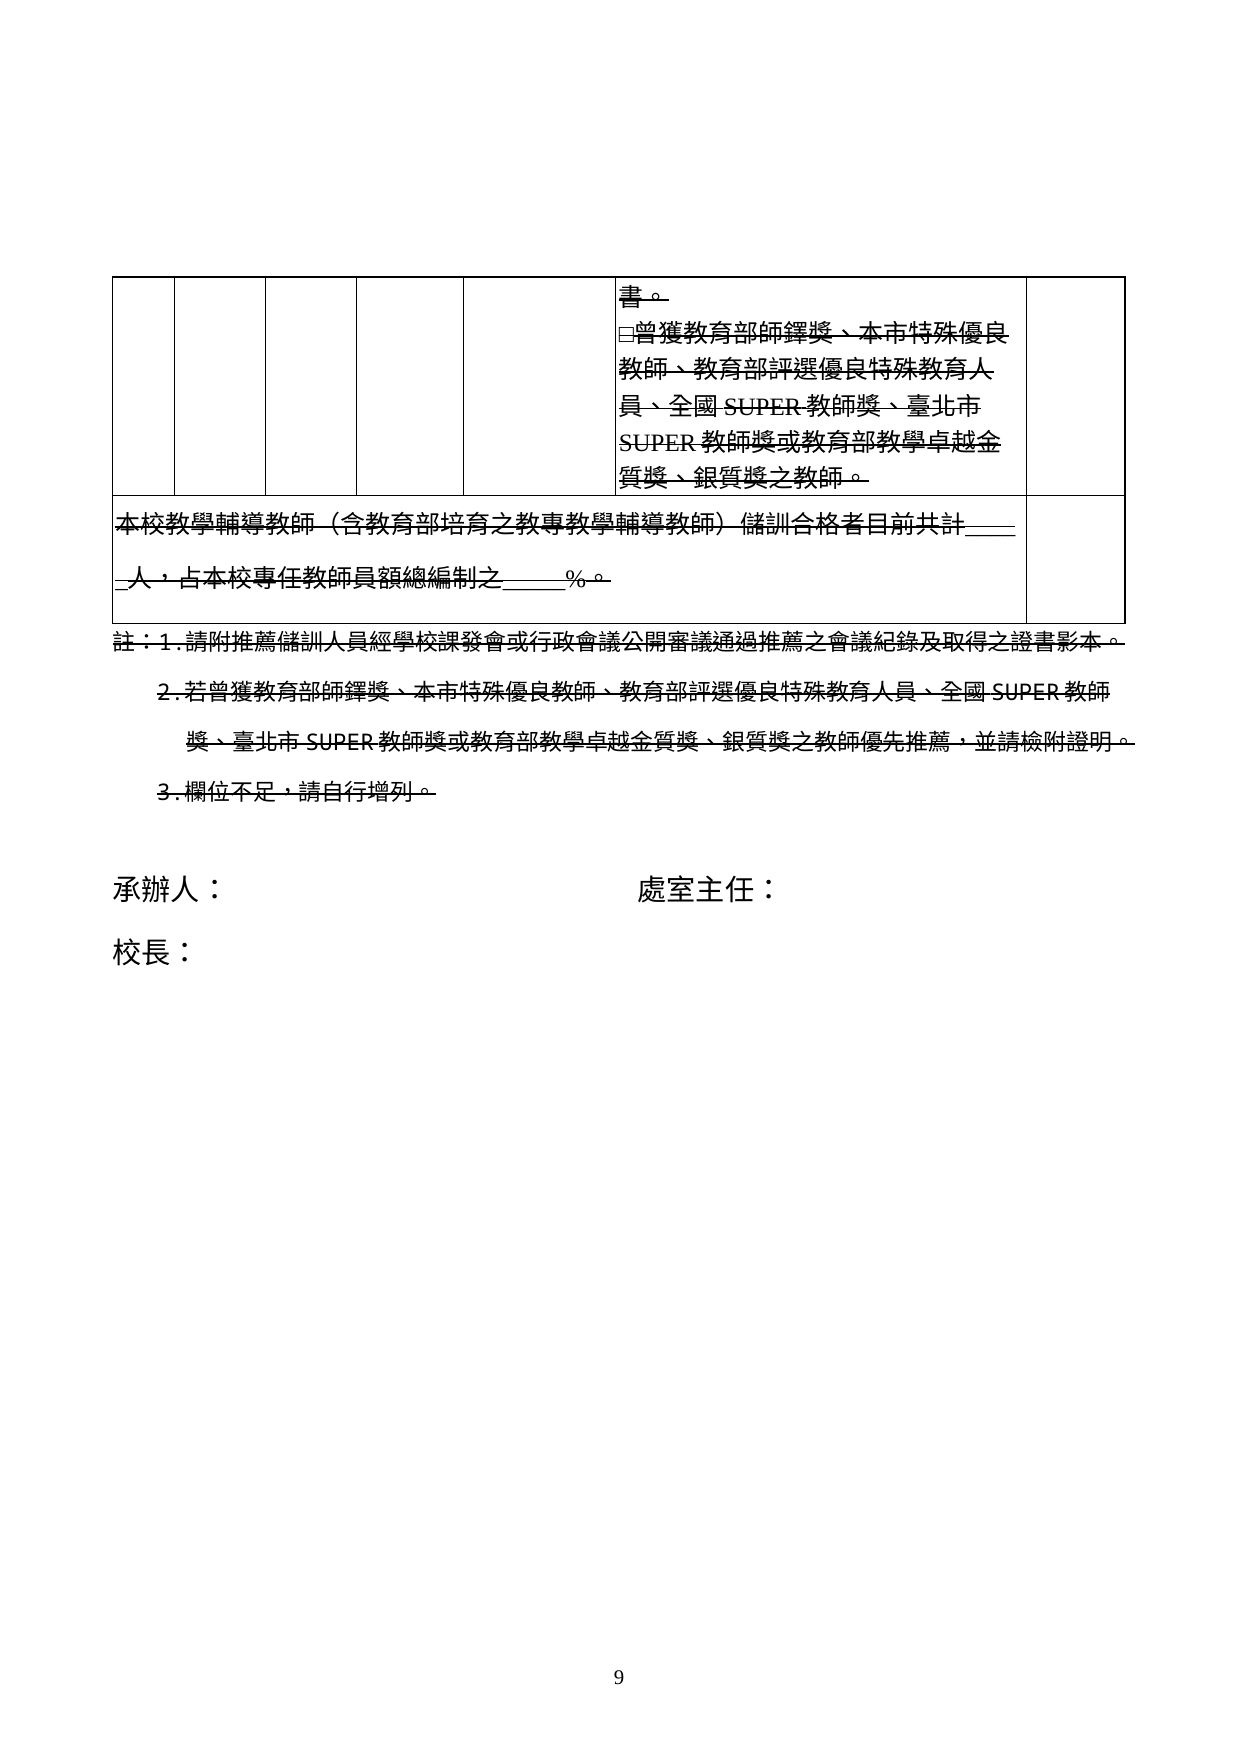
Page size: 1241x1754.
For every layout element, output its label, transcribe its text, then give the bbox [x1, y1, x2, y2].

table_cell [175, 278, 265, 495]
table_cell [1027, 496, 1124, 622]
text 2.若曾獲教育部師鐸獎、本市特殊優良教師、教育部評選優良特殊教育人員、全國SUPER教師獎、臺北市SUPER教師獎或教育部教學卓越金質獎、銀質獎之教師優先推薦，並請檢附證明。 [157, 673, 1125, 757]
table_cell [1027, 278, 1124, 495]
table_cell 書。 □曾獲教育部師鐸獎、本市特殊優良教師、教育部評選優良特殊教育人員、全國SUPER教師獎、臺北市SUPER教師獎或教育部教學卓越金質獎、銀質獎之教師。 [616, 278, 1026, 495]
text 註：1.請附推薦儲訓人員經學校課發會或行政會議公開審議通過推薦之會議紀錄及取得之證書影本。 [112, 624, 1125, 643]
text 3.欄位不足，請自行增列。 [157, 773, 1125, 807]
table_cell [464, 278, 615, 495]
text 承辦人： 處室主任： 校長： [112, 866, 1125, 972]
table_cell 本校教學輔導教師（含教育部培育之教專教學輔導教師）儲訓合格者目前共計_____人，占本校專任教師員額總編制之_____%。 [113, 496, 1026, 622]
table_cell [266, 278, 356, 495]
table_cell [113, 278, 174, 495]
text 註：1.請附推薦儲訓人員經學校課發會或行政會議公開審議通過推薦之會議紀錄及取得之證書影本。 [112, 644, 1125, 657]
table_cell [357, 278, 463, 495]
